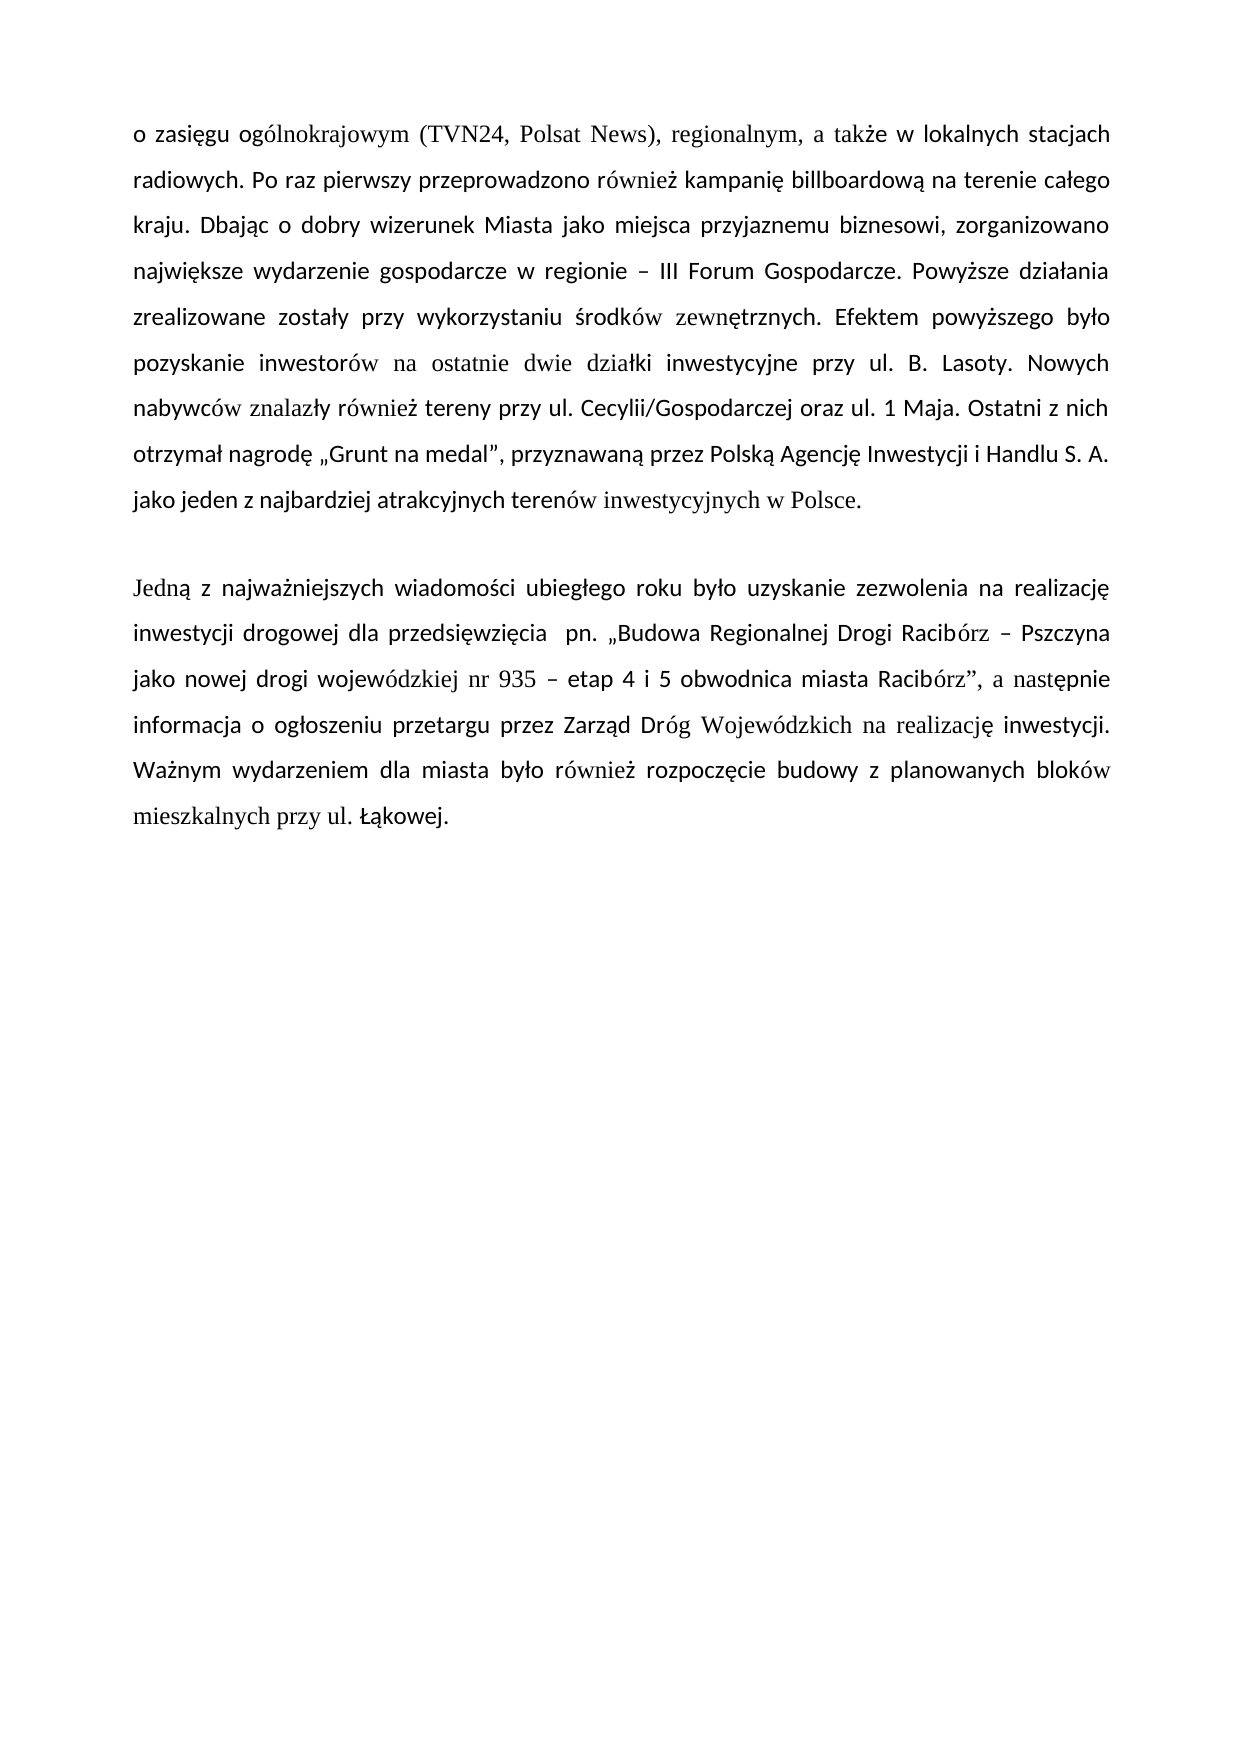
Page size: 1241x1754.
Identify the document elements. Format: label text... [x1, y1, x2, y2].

text Jedną z najważniejszych wiadomości ubiegłego roku było uzyskanie zezwolenia na realizację inwestycji drogowej dla przedsięwzięcia pn. „Budowa Regionalnej Drogi Racibórz – Pszczyna jako nowej drogi wojewódzkiej nr 935 – etap 4 i 5 obwodnica miasta Racibórz”, a następnie informacja o ogłoszeniu przetargu przez Zarząd Dróg Wojewódzkich na realizację inwestycji. Ważnym wydarzeniem dla miasta było również rozpoczęcie budowy z planowanych bloków mieszkalnych przy ul. Łąkowej. [133, 572, 1111, 831]
text o zasięgu ogólnokrajowym (TVN24, Polsat News), regionalnym, a także w lokalnych stacjach radiowych. Po raz pierwszy przeprowadzono również kampanię billboardową na terenie całego kraju. Dbając o dobry wizerunek Miasta jako miejsca przyjaznemu biznesowi, zorganizowano największe wydarzenie gospodarcze w regionie – III Forum Gospodarcze. Powyższe działania zrealizowane zostały przy wykorzystaniu środków zewnętrznych. Efektem powyższego było pozyskanie inwestorów na ostatnie dwie działki inwestycyjne przy ul. B. Lasoty. Nowych nabywców znalazły również tereny przy ul. Cecylii/Gospodarczej oraz ul. 1 Maja. Ostatni z nich otrzymał nagrodę „Grunt na medal”, przyznawaną przez Polską Agencję Inwestycji i Handlu S. A. jako jeden z najbardziej atrakcyjnych terenów inwestycyjnych w Polsce. [133, 118, 1111, 514]
